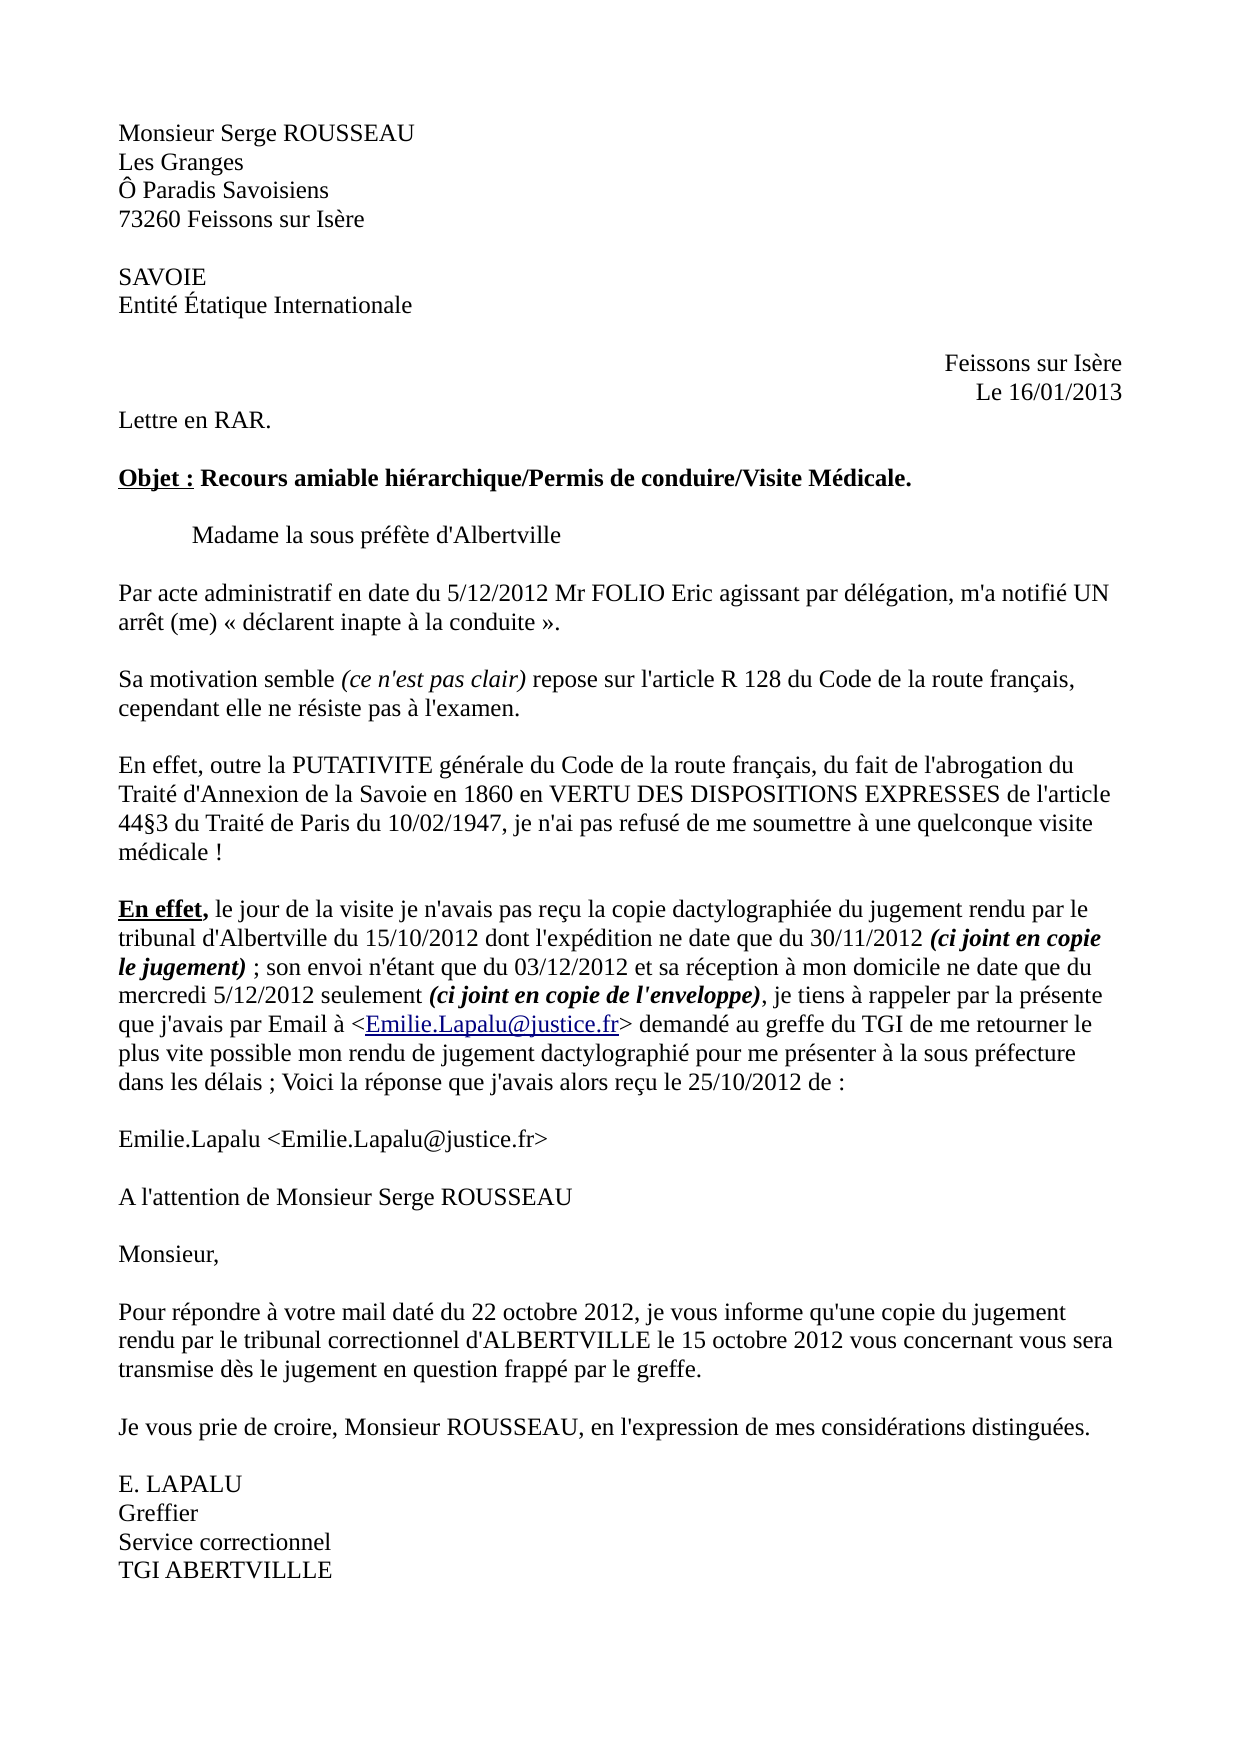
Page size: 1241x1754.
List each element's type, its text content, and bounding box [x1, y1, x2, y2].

text En effet, outre la PUTATIVITE générale du Code de la route français, du fait de l'abrogation du Traité d'Annexion de la Savoie en 1860 en VERTU DES DISPOSITIONS EXPRESSES de l'article 44§3 du Traité de Paris du 10/02/1947, je n'ai pas refusé de me soumettre à une quelconque visite médicale ! [118, 751, 1122, 866]
table_header Emilie.Lapalu <Emilie.Lapalu@justice.fr> [118, 1096, 564, 1153]
text Par acte administratif en date du 5/12/2012 Mr FOLIO Eric agissant par délégation, m'a notifié UN arrêt (me) « déclarent inapte à la conduite ». [118, 578, 1122, 636]
text Objet : Recours amiable hiérarchique/Permis de conduire/Visite Médicale. [118, 463, 1122, 492]
text Les Granges [118, 147, 1122, 176]
text Lettre en RAR. [118, 406, 1122, 434]
text Sa motivation semble (ce n'est pas clair) repose sur l'article R 128 du Code de la route français, cependant elle ne résiste pas à l'examen. [118, 664, 1122, 722]
text Madame la sous préfète d'Albertville [118, 521, 1122, 549]
text Monsieur Serge ROUSSEAU [118, 118, 1122, 147]
text 73260 Feissons sur Isère [118, 204, 1122, 233]
text SAVOIE [118, 262, 1122, 291]
text Feissons sur Isère [118, 348, 1122, 377]
text Ô Paradis Savoisiens [118, 176, 1122, 204]
text Entité Étatique Internationale [118, 291, 1122, 319]
text En effet, le jour de la visite je n'avais pas reçu la copie dactylographiée du jugement rendu par le tribunal d'Albertville du 15/10/2012 dont l'expédition ne date que du 30/11/2012 (ci joint en copie le jugement) ; son envoi n'étant que du 03/12/2012 et sa réception à mon domicile ne date que du mercredi 5/12/2012 seulement (ci joint en copie de l'enveloppe), je tiens à rappeler par la présente que j'avais par Email à <Emilie.Lapalu@justice.fr> demandé au greffe du TGI de me retourner le plus vite possible mon rendu de jugement dactylographié pour me présenter à la sous préfecture dans les délais ; Voici la réponse que j'avais alors reçu le 25/10/2012 de : [118, 894, 1122, 1096]
text Le 16/01/2013 [118, 377, 1122, 406]
text A l'attention de Monsieur Serge ROUSSEAU Monsieur, Pour répondre à votre mail daté du 22 octobre 2012, je vous informe qu'une copie du jugement rendu par le tribunal correctionnel d'ALBERTVILLE le 15 octobre 2012 vous concernant vous sera transmise dès le jugement en question frappé par le greffe. Je vous prie de croire, Monsieur ROUSSEAU, en l'expression de mes considérations distinguées. E. LAPALU Greffier Service correctionnel TGI ABERTVILLLE [118, 1182, 1122, 1584]
